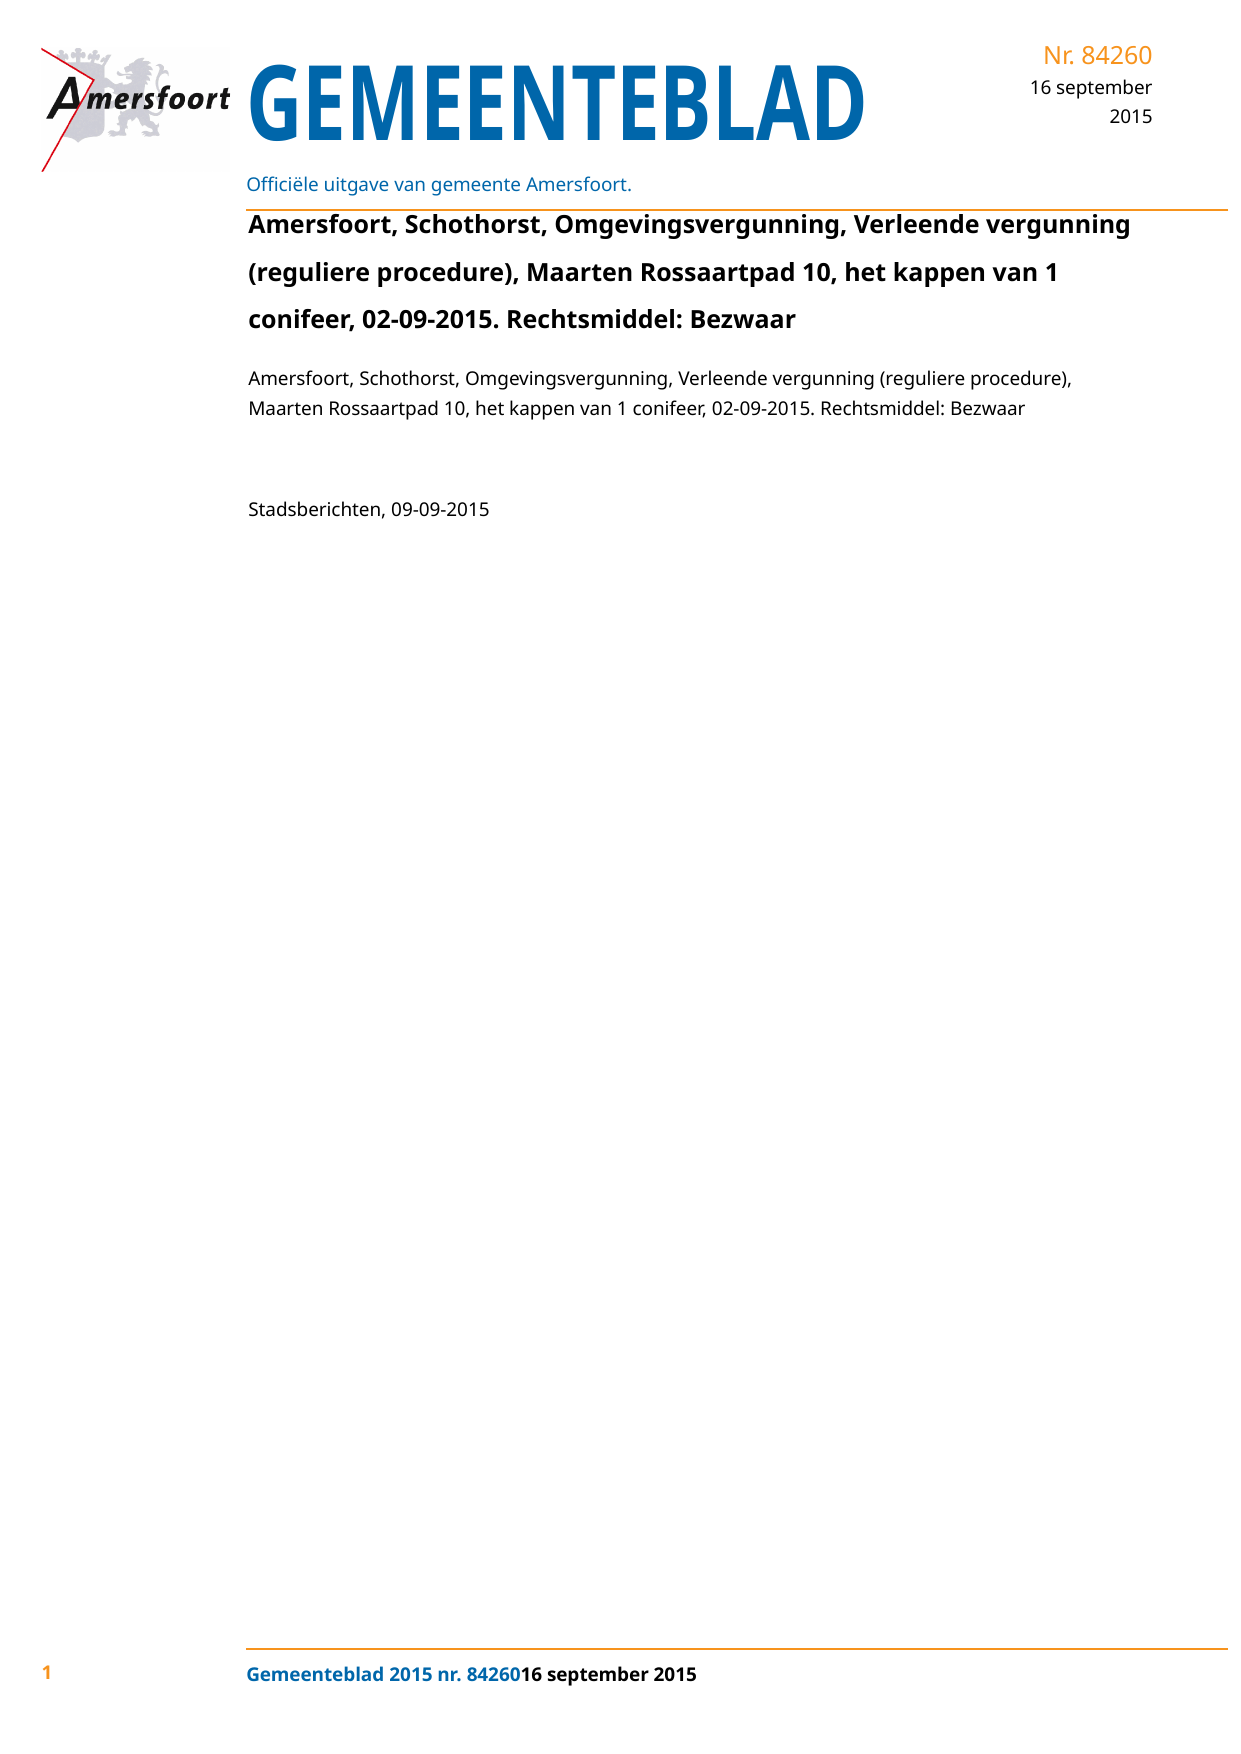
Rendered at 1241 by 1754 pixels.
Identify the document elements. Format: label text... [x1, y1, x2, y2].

text Amersfoort, Schothorst, Omgevingsvergunning, Verleende vergunning (reguliere procedure), Maarten Rossaartpad 10, het kappen van 1 conifeer, 02-09-2015. Rechtsmiddel: Bezwaar [248, 366, 1152, 421]
text Amersfoort, Schothorst, Omgevingsvergunning, Verleende vergunning (reguliere procedure), Maarten Rossaartpad 10, het kappen van 1 conifeer, 02-09-2015. Rechtsmiddel: Bezwaar [248, 211, 1152, 336]
picture [41, 47, 231, 172]
text Stadsberichten, 09-09-2015 [248, 496, 1152, 522]
